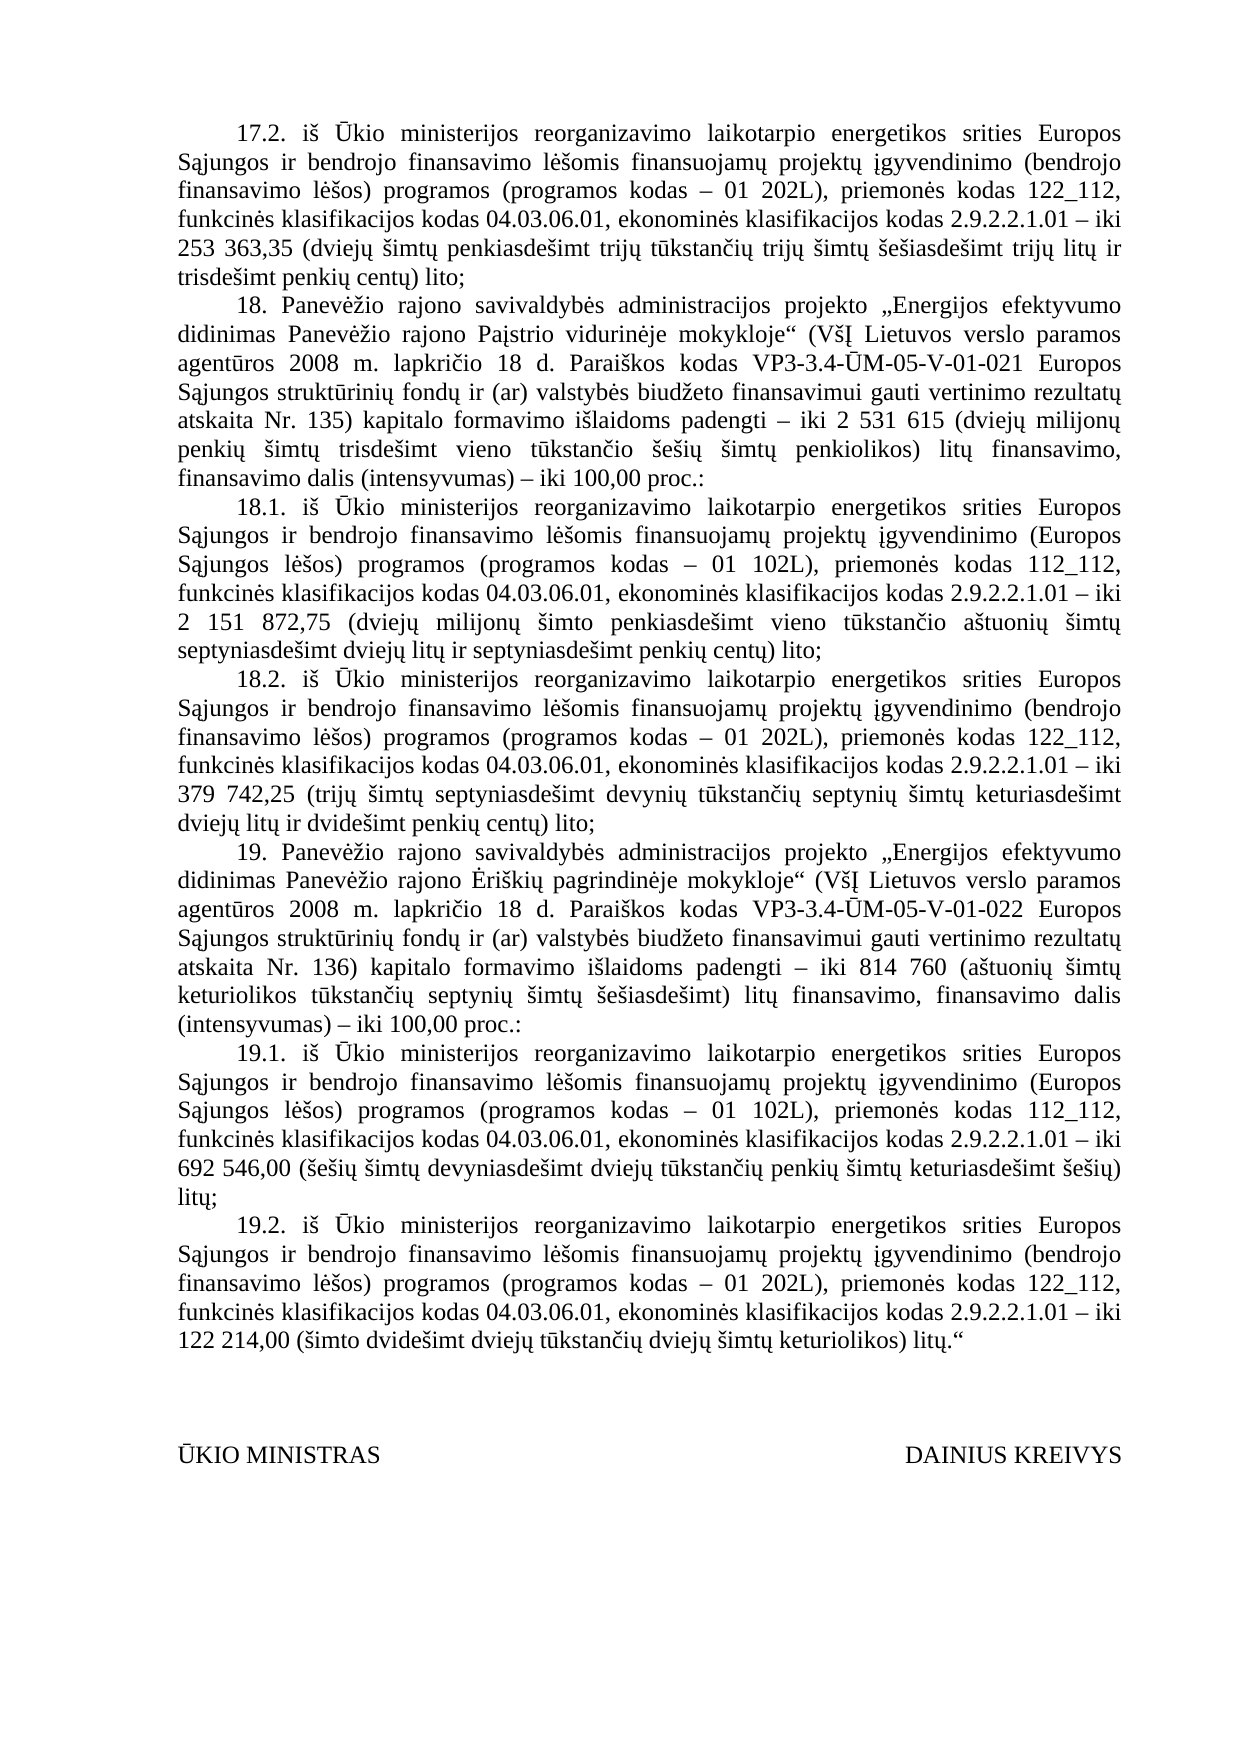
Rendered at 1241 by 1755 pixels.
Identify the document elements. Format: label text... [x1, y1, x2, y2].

text 18.1. iš Ūkio ministerijos reorganizavimo laikotarpio energetikos srities Europos Sąjungos ir bendrojo finansavimo lėšomis finansuojamų projektų įgyvendinimo (Europos Sąjungos lėšos) programos (programos kodas – 01 102L), priemonės kodas 112_112, funkcinės klasifikacijos kodas 04.03.06.01, ekonominės klasifikacijos kodas 2.9.2.2.1.01 – iki 2 151 872,75 (dviejų milijonų šimto penkiasdešimt vieno tūkstančio aštuonių šimtų septyniasdešimt dviejų litų ir septyniasdešimt penkių centų) lito; [177, 492, 1122, 664]
text 19.1. iš Ūkio ministerijos reorganizavimo laikotarpio energetikos srities Europos Sąjungos ir bendrojo finansavimo lėšomis finansuojamų projektų įgyvendinimo (Europos Sąjungos lėšos) programos (programos kodas – 01 102L), priemonės kodas 112_112, funkcinės klasifikacijos kodas 04.03.06.01, ekonominės klasifikacijos kodas 2.9.2.2.1.01 – iki 692 546,00 (šešių šimtų devyniasdešimt dviejų tūkstančių penkių šimtų keturiasdešimt šešių) litų; [177, 1038, 1122, 1211]
text 19.2. iš Ūkio ministerijos reorganizavimo laikotarpio energetikos srities Europos Sąjungos ir bendrojo finansavimo lėšomis finansuojamų projektų įgyvendinimo (bendrojo finansavimo lėšos) programos (programos kodas – 01 202L), priemonės kodas 122_112, funkcinės klasifikacijos kodas 04.03.06.01, ekonominės klasifikacijos kodas 2.9.2.2.1.01 – iki 122 214,00 (šimto dvidešimt dviejų tūkstančių dviejų šimtų keturiolikos) litų.“ [177, 1211, 1122, 1354]
text 18. Panevėžio rajono savivaldybės administracijos projekto „Energijos efektyvumo didinimas Panevėžio rajono Paįstrio vidurinėje mokykloje“ (VšĮ Lietuvos verslo paramos agentūros 2008 m. lapkričio 18 d. Paraiškos kodas VP3-3.4-ŪM-05-V-01-021 Europos Sąjungos struktūrinių fondų ir (ar) valstybės biudžeto finansavimui gauti vertinimo rezultatų atskaita Nr. 135) kapitalo formavimo išlaidoms padengti – iki 2 531 615 (dviejų milijonų penkių šimtų trisdešimt vieno tūkstančio šešių šimtų penkiolikos) litų finansavimo, finansavimo dalis (intensyvumas) – iki 100,00 proc.: [177, 291, 1122, 492]
text 18.2. iš Ūkio ministerijos reorganizavimo laikotarpio energetikos srities Europos Sąjungos ir bendrojo finansavimo lėšomis finansuojamų projektų įgyvendinimo (bendrojo finansavimo lėšos) programos (programos kodas – 01 202L), priemonės kodas 122_112, funkcinės klasifikacijos kodas 04.03.06.01, ekonominės klasifikacijos kodas 2.9.2.2.1.01 – iki 379 742,25 (trijų šimtų septyniasdešimt devynių tūkstančių septynių šimtų keturiasdešimt dviejų litų ir dvidešimt penkių centų) lito; [177, 664, 1122, 837]
text ŪKIO MINISTRAS DAINIUS KREIVYS [177, 1441, 1122, 1469]
text 19. Panevėžio rajono savivaldybės administracijos projekto „Energijos efektyvumo didinimas Panevėžio rajono Ėriškių pagrindinėje mokykloje“ (VšĮ Lietuvos verslo paramos agentūros 2008 m. lapkričio 18 d. Paraiškos kodas VP3-3.4-ŪM-05-V-01-022 Europos Sąjungos struktūrinių fondų ir (ar) valstybės biudžeto finansavimui gauti vertinimo rezultatų atskaita Nr. 136) kapitalo formavimo išlaidoms padengti – iki 814 760 (aštuonių šimtų keturiolikos tūkstančių septynių šimtų šešiasdešimt) litų finansavimo, finansavimo dalis (intensyvumas) – iki 100,00 proc.: [177, 837, 1122, 1038]
text 17.2. iš Ūkio ministerijos reorganizavimo laikotarpio energetikos srities Europos Sąjungos ir bendrojo finansavimo lėšomis finansuojamų projektų įgyvendinimo (bendrojo finansavimo lėšos) programos (programos kodas – 01 202L), priemonės kodas 122_112, funkcinės klasifikacijos kodas 04.03.06.01, ekonominės klasifikacijos kodas 2.9.2.2.1.01 – iki 253 363,35 (dviejų šimtų penkiasdešimt trijų tūkstančių trijų šimtų šešiasdešimt trijų litų ir trisdešimt penkių centų) lito; [177, 118, 1122, 291]
